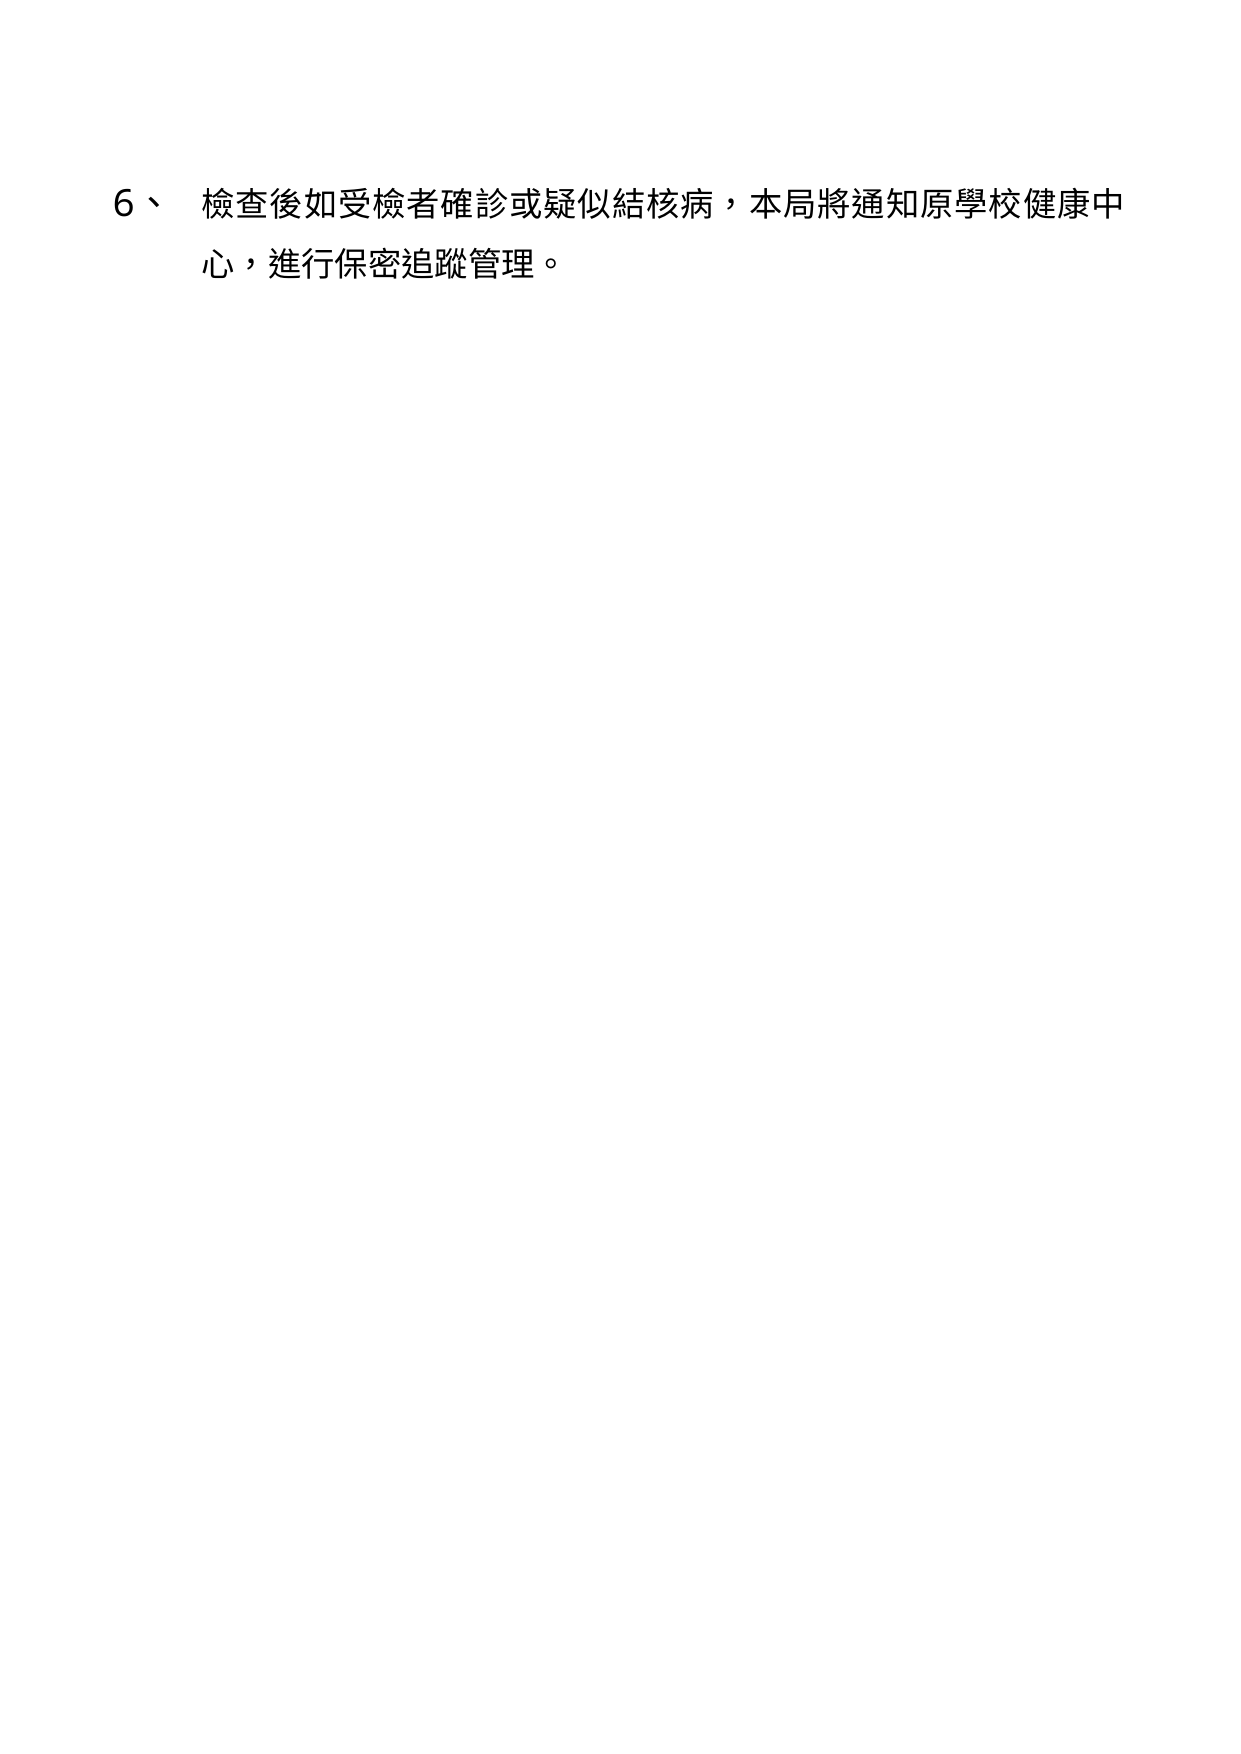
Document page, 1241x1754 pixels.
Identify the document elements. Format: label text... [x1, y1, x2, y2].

list 檢查後如受檢者確診或疑似結核病，本局將通知原學校健康中心，進行保密追蹤管理。 [112, 158, 1128, 283]
